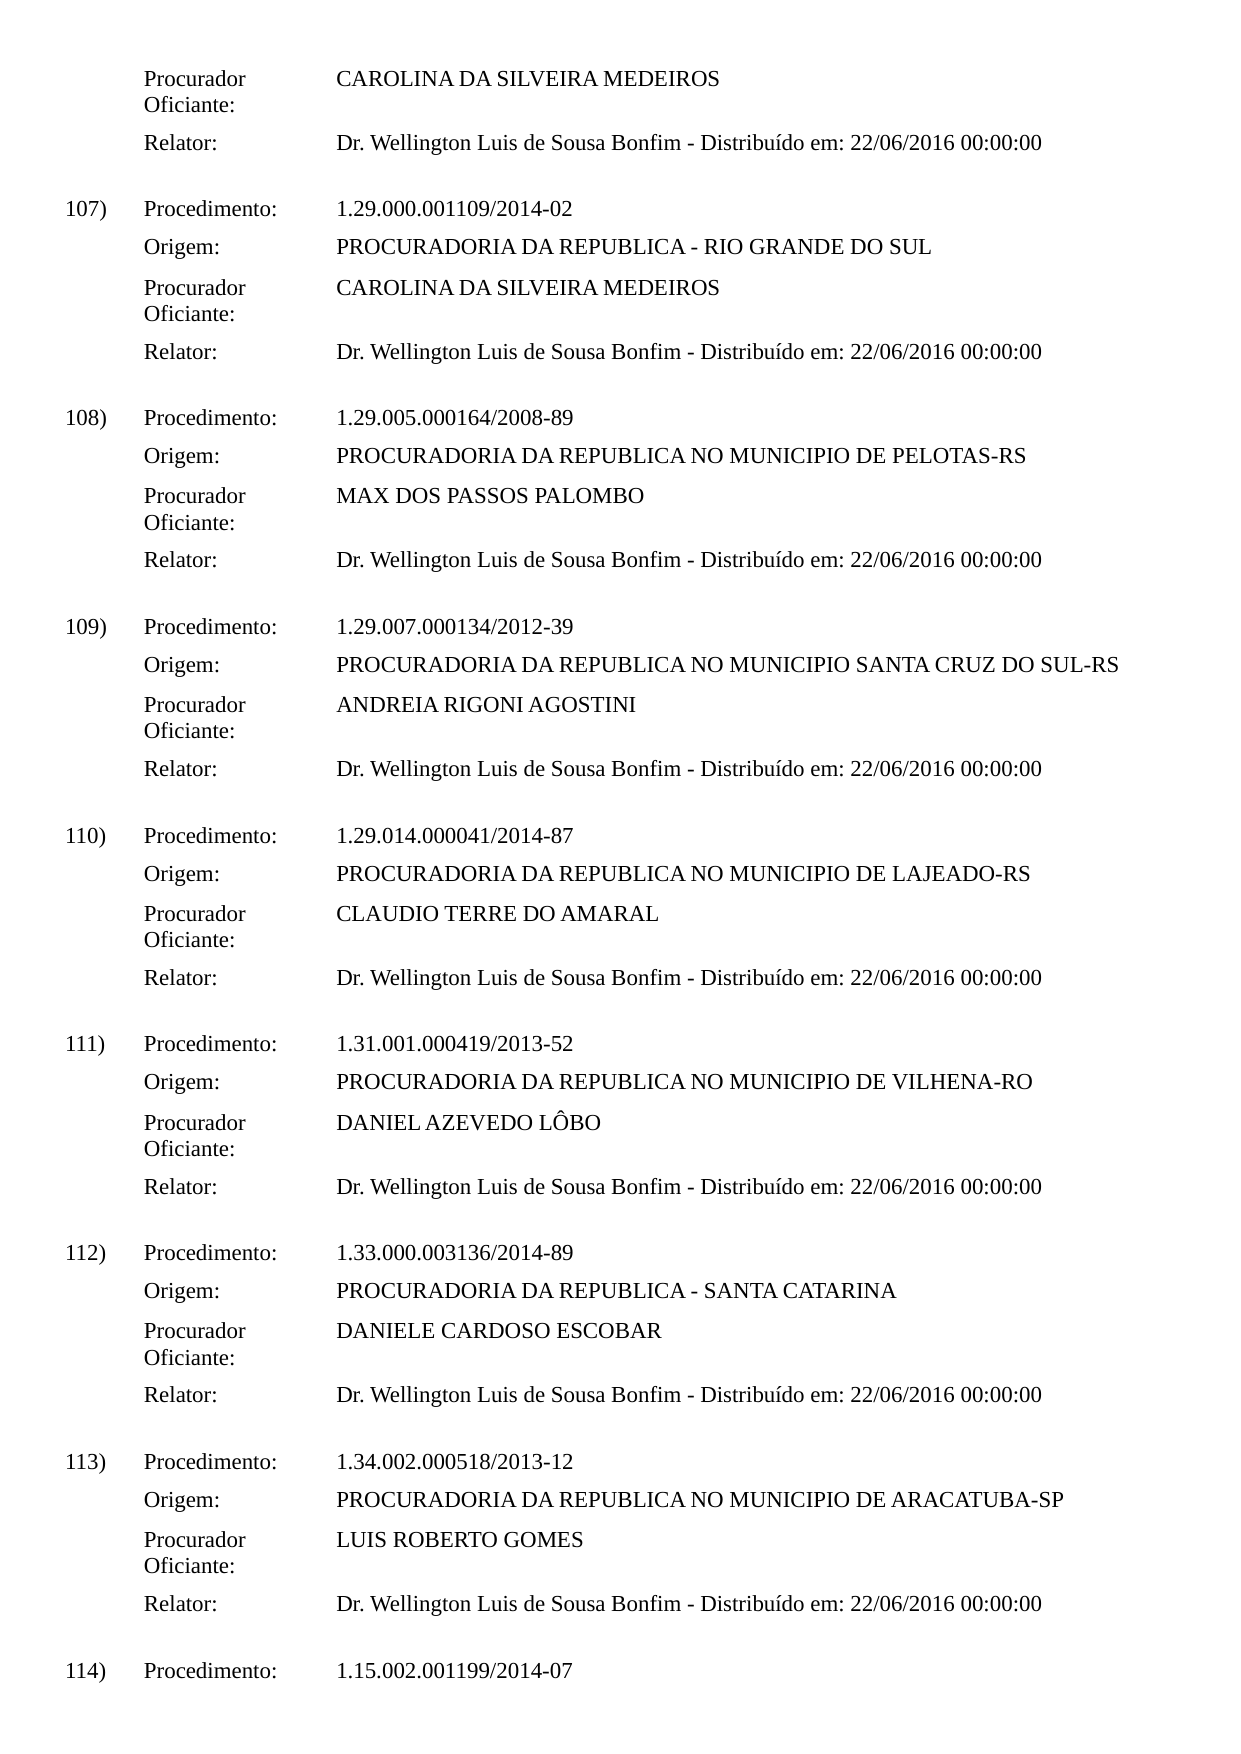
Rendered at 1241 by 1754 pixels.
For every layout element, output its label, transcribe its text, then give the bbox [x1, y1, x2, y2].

table_cell [59, 1167, 138, 1207]
table_cell Origem: [138, 436, 330, 477]
table_cell [59, 1376, 138, 1416]
table_cell [59, 1271, 138, 1312]
table_cell PROCURADORIA DA REPUBLICA - SANTA CATARINA [330, 1271, 1181, 1312]
table_header 109) [59, 607, 138, 645]
table_cell Origem: [138, 1480, 330, 1520]
table_cell [59, 685, 138, 749]
table_cell Relator: [138, 541, 330, 581]
table_cell Relator: [138, 332, 330, 372]
table_cell DANIEL AZEVEDO LÔBO [330, 1103, 1181, 1167]
table_cell Origem: [138, 1271, 330, 1312]
table_header 1.29.000.001109/2014-02 [330, 190, 1181, 228]
table_cell Dr. Wellington Luis de Sousa Bonfim - Distribuído em: 22/06/2016 00:00:00 [330, 1585, 1181, 1625]
table_cell [59, 645, 138, 685]
table_cell [59, 1103, 138, 1167]
table_cell [59, 894, 138, 958]
table_cell Dr. Wellington Luis de Sousa Bonfim - Distribuído em: 22/06/2016 00:00:00 [330, 750, 1181, 790]
table_cell [59, 854, 138, 894]
table_cell Dr. Wellington Luis de Sousa Bonfim - Distribuído em: 22/06/2016 00:00:00 [330, 541, 1181, 581]
table_header 110) [59, 816, 138, 854]
table_cell [59, 541, 138, 581]
table_header 107) [59, 190, 138, 228]
table_header 1.34.002.000518/2013-12 [330, 1442, 1181, 1480]
table_header 1.29.005.000164/2008-89 [330, 399, 1181, 436]
table_cell [59, 1585, 138, 1625]
table_cell Procurador Oficiante: [138, 894, 330, 958]
table_header 1.31.001.000419/2013-52 [330, 1025, 1181, 1063]
table_header 1.29.007.000134/2012-39 [330, 607, 1181, 645]
table_header 111) [59, 1025, 138, 1063]
table_cell [59, 958, 138, 998]
table_cell PROCURADORIA DA REPUBLICA - RIO GRANDE DO SUL [330, 228, 1181, 268]
table_cell Procurador Oficiante: [138, 477, 330, 541]
table_cell [59, 1063, 138, 1103]
table_header Procedimento: [138, 1234, 330, 1271]
table_cell [59, 1480, 138, 1520]
table_cell Procurador Oficiante: [138, 1103, 330, 1167]
table_header Procedimento: [138, 1025, 330, 1063]
table_header 108) [59, 399, 138, 436]
table_cell Dr. Wellington Luis de Sousa Bonfim - Distribuído em: 22/06/2016 00:00:00 [330, 958, 1181, 998]
table_cell PROCURADORIA DA REPUBLICA NO MUNICIPIO DE LAJEADO-RS [330, 854, 1181, 894]
table_cell Procurador Oficiante: [138, 1312, 330, 1376]
table_header 114) [59, 1651, 138, 1689]
table_header Procedimento: [138, 607, 330, 645]
table_cell Relator: [138, 958, 330, 998]
table_cell Dr. Wellington Luis de Sousa Bonfim - Distribuído em: 22/06/2016 00:00:00 [330, 1376, 1181, 1416]
table_header 1.29.014.000041/2014-87 [330, 816, 1181, 854]
table_cell Relator: [138, 750, 330, 790]
table_header 112) [59, 1234, 138, 1271]
table_cell CLAUDIO TERRE DO AMARAL [330, 894, 1181, 958]
table_cell LUIS ROBERTO GOMES [330, 1520, 1181, 1584]
table_cell [59, 1312, 138, 1376]
table_cell Origem: [138, 645, 330, 685]
table_cell [59, 59, 138, 123]
table_cell [59, 268, 138, 332]
table_cell Procurador Oficiante: [138, 59, 330, 123]
table_cell Dr. Wellington Luis de Sousa Bonfim - Distribuído em: 22/06/2016 00:00:00 [330, 332, 1181, 372]
table_cell [59, 123, 138, 163]
table_cell Dr. Wellington Luis de Sousa Bonfim - Distribuído em: 22/06/2016 00:00:00 [330, 123, 1181, 163]
table_header Procedimento: [138, 399, 330, 436]
table_cell MAX DOS PASSOS PALOMBO [330, 477, 1181, 541]
table_cell PROCURADORIA DA REPUBLICA NO MUNICIPIO DE PELOTAS-RS [330, 436, 1181, 477]
table_cell Dr. Wellington Luis de Sousa Bonfim - Distribuído em: 22/06/2016 00:00:00 [330, 1167, 1181, 1207]
table_cell PROCURADORIA DA REPUBLICA NO MUNICIPIO DE VILHENA-RO [330, 1063, 1181, 1103]
table_cell ANDREIA RIGONI AGOSTINI [330, 685, 1181, 749]
table_cell PROCURADORIA DA REPUBLICA NO MUNICIPIO SANTA CRUZ DO SUL-RS [330, 645, 1181, 685]
table_header 1.33.000.003136/2014-89 [330, 1234, 1181, 1271]
table_cell Relator: [138, 1585, 330, 1625]
table_cell [59, 436, 138, 477]
table_header Procedimento: [138, 816, 330, 854]
table_cell Procurador Oficiante: [138, 268, 330, 332]
table_cell [59, 1520, 138, 1584]
table_cell DANIELE CARDOSO ESCOBAR [330, 1312, 1181, 1376]
table_cell CAROLINA DA SILVEIRA MEDEIROS [330, 268, 1181, 332]
table_cell Origem: [138, 228, 330, 268]
table_cell Procurador Oficiante: [138, 685, 330, 749]
table_cell CAROLINA DA SILVEIRA MEDEIROS [330, 59, 1181, 123]
table_header 113) [59, 1442, 138, 1480]
table_cell Procurador Oficiante: [138, 1520, 330, 1584]
table_cell PROCURADORIA DA REPUBLICA NO MUNICIPIO DE ARACATUBA-SP [330, 1480, 1181, 1520]
table_cell Origem: [138, 1063, 330, 1103]
table_header Procedimento: [138, 1442, 330, 1480]
table_cell Relator: [138, 1167, 330, 1207]
table_cell Relator: [138, 1376, 330, 1416]
table_cell Relator: [138, 123, 330, 163]
table_header 1.15.002.001199/2014-07 [330, 1651, 1181, 1689]
table_cell [59, 750, 138, 790]
table_cell [59, 228, 138, 268]
table_cell [59, 332, 138, 372]
table_header Procedimento: [138, 190, 330, 228]
table_cell [59, 477, 138, 541]
table_header Procedimento: [138, 1651, 330, 1689]
table_cell Origem: [138, 854, 330, 894]
